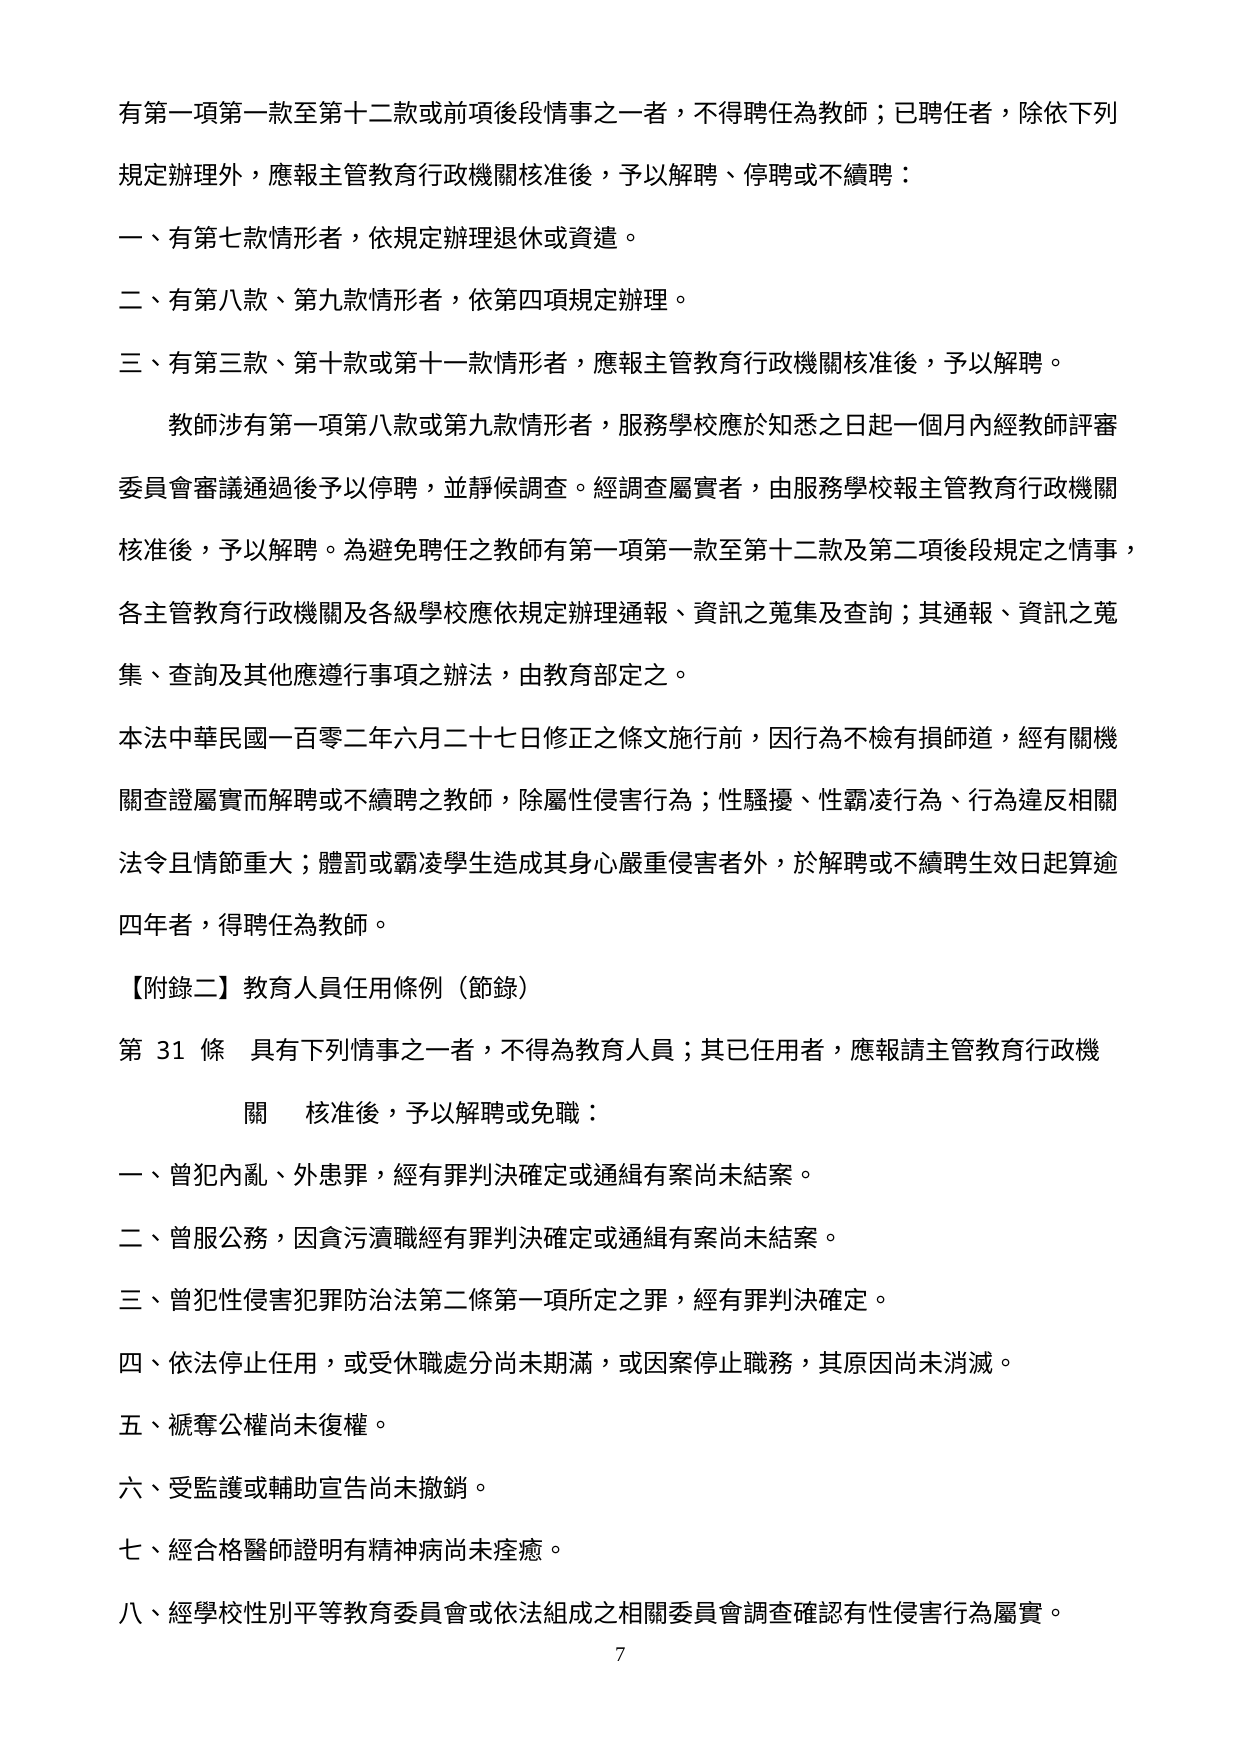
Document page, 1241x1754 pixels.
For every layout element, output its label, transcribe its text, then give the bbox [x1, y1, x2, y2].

text 二、曾服公務，因貪污瀆職經有罪判決確定或通緝有案尚未結案。 [118, 1194, 1122, 1257]
text 一、曾犯內亂、外患罪，經有罪判決確定或通緝有案尚未結案。 [118, 1132, 1122, 1194]
text 八、經學校性別平等教育委員會或依法組成之相關委員會調查確認有性侵害行為屬實。 [118, 1569, 1122, 1632]
text 有第一項第一款至第十二款或前項後段情事之一者，不得聘任為教師；已聘任者，除依下列規定辦理外，應報主管教育行政機關核准後，予以解聘、停聘或不續聘： [118, 69, 1122, 194]
text 本法中華民國一百零二年六月二十七日修正之條文施行前，因行為不檢有損師道，經有關機關查證屬實而解聘或不續聘之教師，除屬性侵害行為；性騷擾、性霸凌行為、行為違反相關法令且情節重大；體罰或霸凌學生造成其身心嚴重侵害者外，於解聘或不續聘生效日起算逾四年者，得聘任為教師。 [118, 694, 1122, 944]
text 三、有第三款、第十款或第十一款情形者，應報主管教育行政機關核准後，予以解聘。 [118, 319, 1122, 382]
text 五、褫奪公權尚未復權。 [118, 1382, 1122, 1444]
text 一、有第七款情形者，依規定辦理退休或資遣。 [118, 194, 1122, 257]
text 四、依法停止任用，或受休職處分尚未期滿，或因案停止職務，其原因尚未消滅。 [118, 1319, 1122, 1382]
text 教師涉有第一項第八款或第九款情形者，服務學校應於知悉之日起一個月內經教師評審委員會審議通過後予以停聘，並靜候調查。經調查屬實者，由服務學校報主管教育行政機關核准後，予以解聘。為避免聘任之教師有第一項第一款至第十二款及第二項後段規定之情事，各主管教育行政機關及各級學校應依規定辦理通報、資訊之蒐集及查詢；其通報、資訊之蒐集、查詢及其他應遵行事項之辦法，由教育部定之。 [118, 382, 1122, 694]
text 六、受監護或輔助宣告尚未撤銷。 [118, 1444, 1122, 1507]
text 【附錄二】教育人員任用條例（節錄） [118, 944, 1122, 1007]
text 三、曾犯性侵害犯罪防治法第二條第一項所定之罪，經有罪判決確定。 [118, 1257, 1122, 1319]
text 第 31 條 具有下列情事之一者，不得為教育人員；其已任用者，應報請主管教育行政機關 核准後，予以解聘或免職： [118, 1007, 1122, 1132]
text 七、經合格醫師證明有精神病尚未痊癒。 [118, 1507, 1122, 1569]
text 二、有第八款、第九款情形者，依第四項規定辦理。 [118, 257, 1122, 319]
